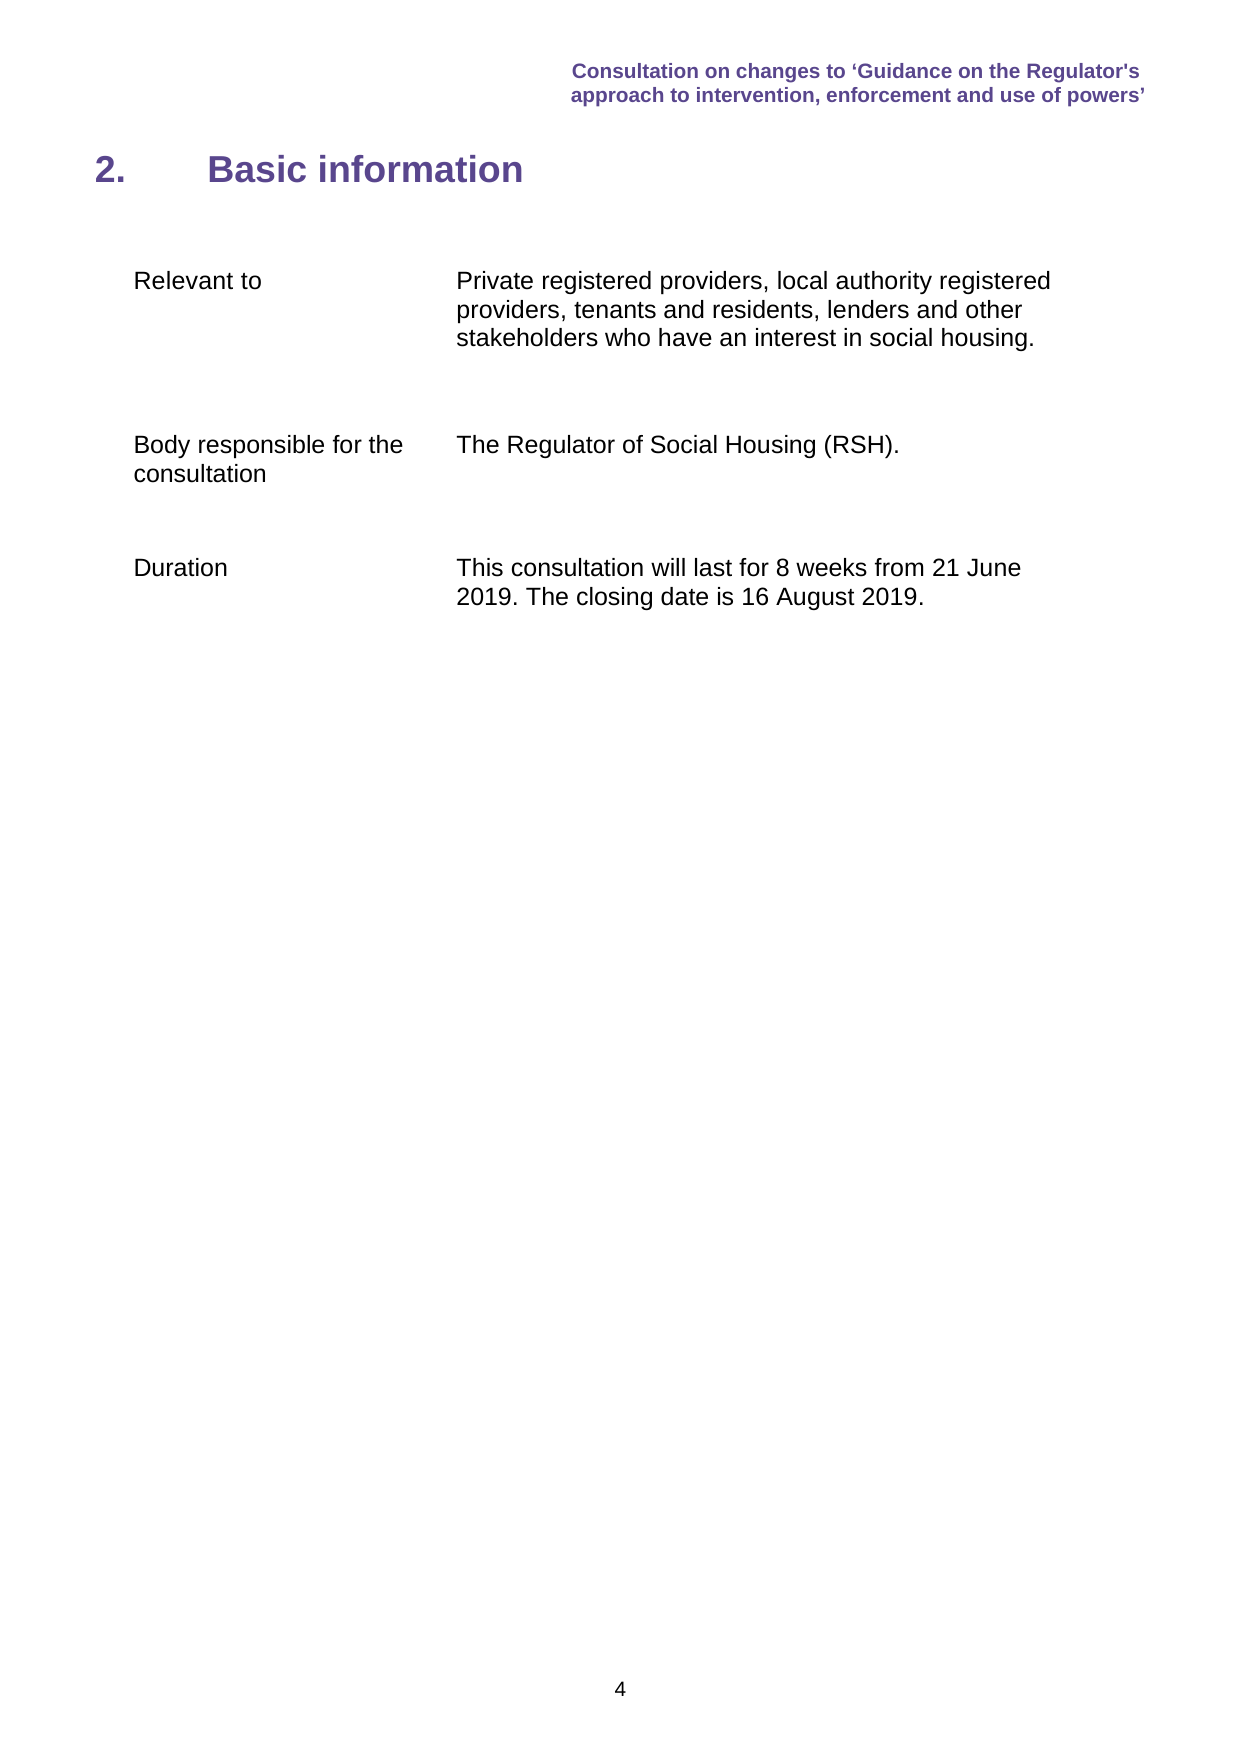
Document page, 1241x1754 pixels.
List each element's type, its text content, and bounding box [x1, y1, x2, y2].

table_cell Body responsible for the consultation [109, 430, 456, 554]
table_cell This consultation will last for 8 weeks from 21 June 2019. The closing date is 16 August 2019. [456, 554, 1144, 673]
table_cell The Regulator of Social Housing (RSH). [456, 430, 1144, 554]
table_cell Duration [109, 554, 456, 673]
table_header Private registered providers, local authority registered providers, tenants and residents, lenders and other stakeholders who have an interest in social housing. [456, 266, 1144, 430]
subtitle Basic information [94, 148, 1146, 191]
table_header Relevant to [109, 266, 456, 430]
